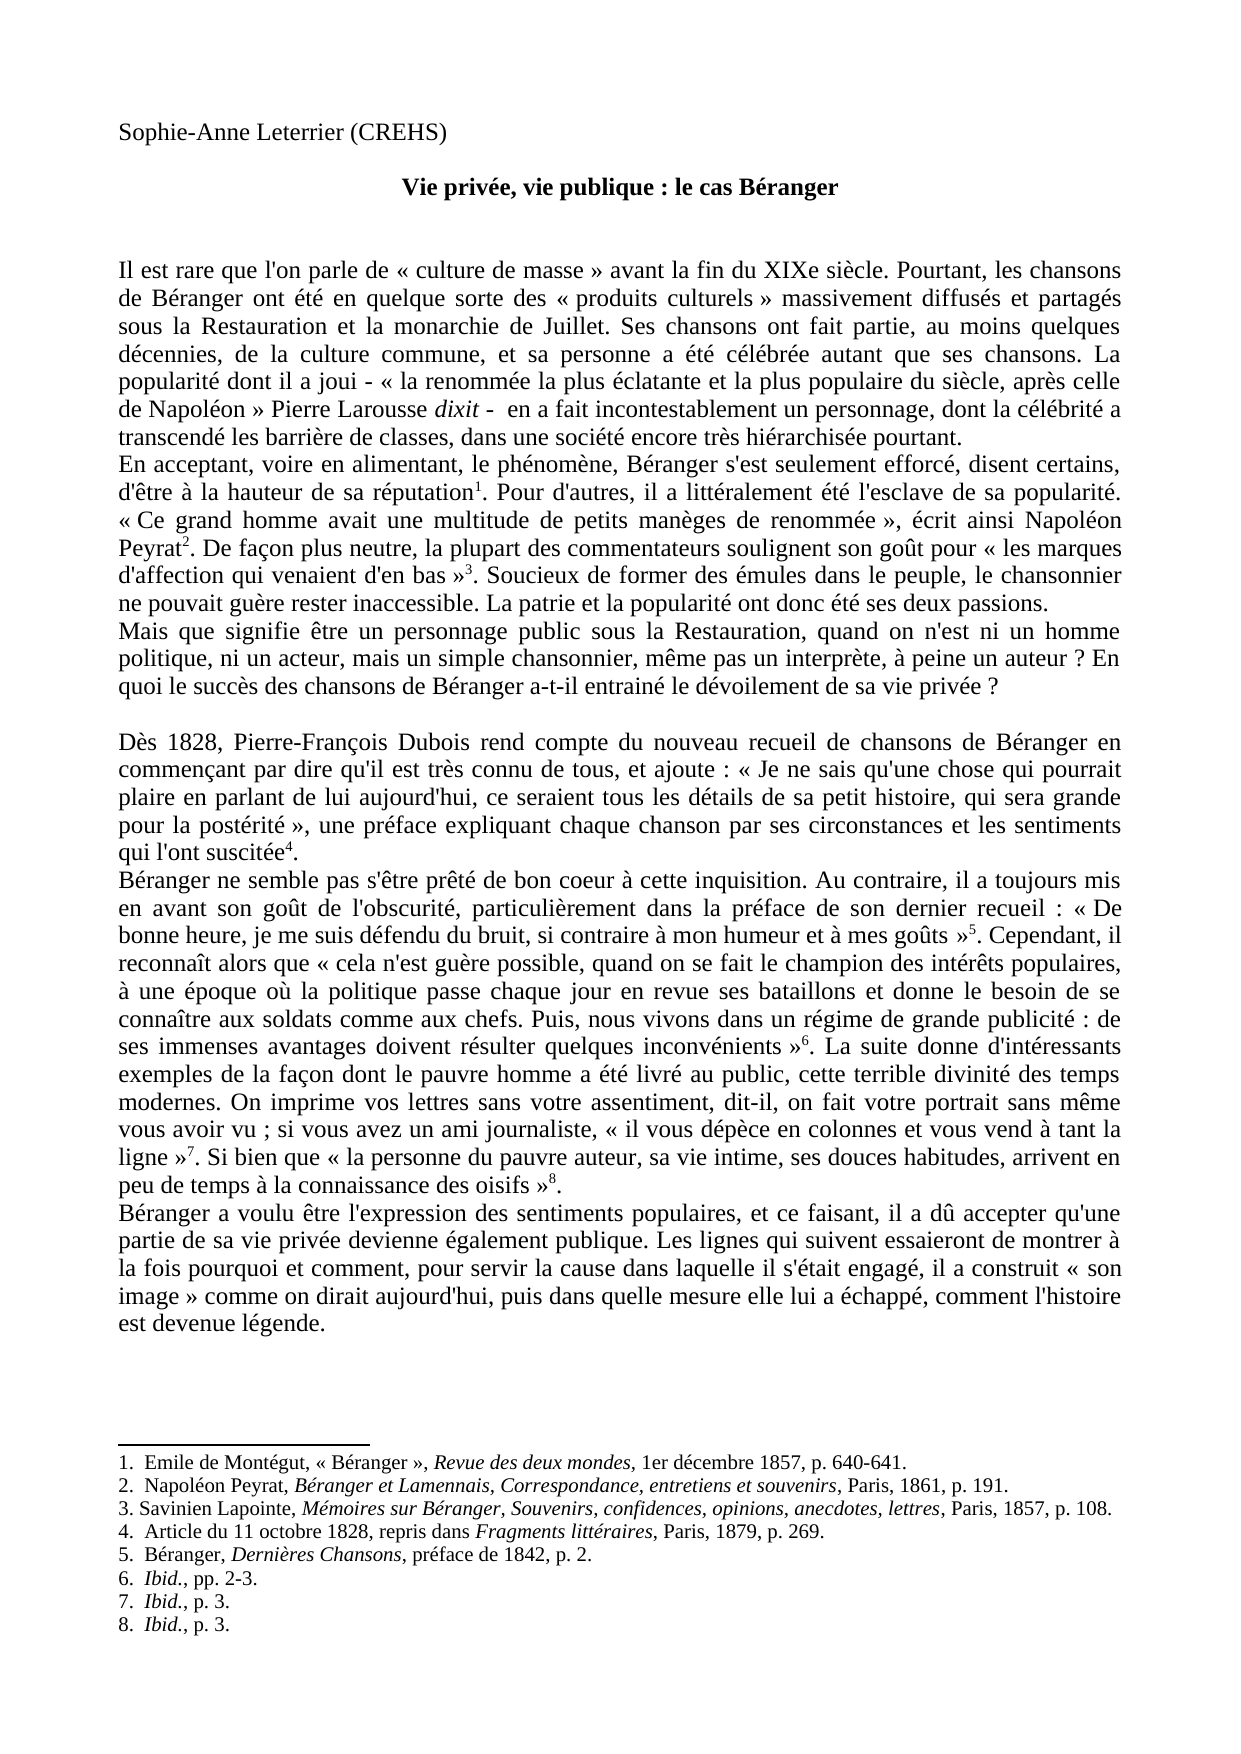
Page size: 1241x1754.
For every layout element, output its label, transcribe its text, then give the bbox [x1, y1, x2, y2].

text . Béranger, Dernières Chansons, préface de 1842, p. 2. [118, 1543, 1122, 1566]
text . Ibid., pp. 2-3. [118, 1566, 1122, 1589]
text Sophie-Anne Leterrier (CREHS) [118, 118, 1122, 146]
text Mais que signifie être un personnage public sous la Restauration, quand on n'est ni un homme politique, ni un acteur, mais un simple chansonnier, même pas un interprète, à peine un auteur ? En quoi le succès des chansons de Béranger a-t-il entrainé le dévoilement de sa vie privée ? [118, 617, 1122, 700]
text Béranger a voulu être l'expression des sentiments populaires, et ce faisant, il a dû accepter qu'une partie de sa vie privée devienne également publique. Les lignes qui suivent essaieront de montrer à la fois pourquoi et comment, pour servir la cause dans laquelle il s'était engagé, il a construit « son image » comme on dirait aujourd'hui, puis dans quelle mesure elle lui a échappé, comment l'histoire est devenue légende. [118, 1199, 1122, 1337]
text Vie privée, vie publique : le cas Béranger [118, 173, 1122, 201]
text . Ibid., p. 3. [118, 1613, 1122, 1636]
text . Emile de Montégut, « Béranger », Revue des deux mondes, 1er décembre 1857, p. 640-641. [118, 1451, 1122, 1474]
text . Ibid., p. 3. [118, 1589, 1122, 1613]
text Béranger ne semble pas s'être prêté de bon coeur à cette inquisition. Au contraire, il a toujours mis en avant son goût de l'obscurité, particulièrement dans la préface de son dernier recueil : « De bonne heure, je me suis défendu du bruit, si contraire à mon humeur et à mes goûts ». Cependant, il reconnaît alors que « cela n'est guère possible, quand on se fait le champion des intérêts populaires, à une époque où la politique passe chaque jour en revue ses bataillons et donne le besoin de se connaître aux soldats comme aux chefs. Puis, nous vivons dans un régime de grande publicité : de ses immenses avantages doivent résulter quelques inconvénients ». La suite donne d'intéressants exemples de la façon dont le pauvre homme a été livré au public, cette terrible divinité des temps modernes. On imprime vos lettres sans votre assentiment, dit-il, on fait votre portrait sans même vous avoir vu ; si vous avez un ami journaliste, « il vous dépèce en colonnes et vous vend à tant la ligne ». Si bien que « la personne du pauvre auteur, sa vie intime, ses douces habitudes, arrivent en peu de temps à la connaissance des oisifs ». [118, 866, 1122, 1199]
text Il est rare que l'on parle de « culture de masse » avant la fin du XIXe siècle. Pourtant, les chansons de Béranger ont été en quelque sorte des « produits culturels » massivement diffusés et partagés sous la Restauration et la monarchie de Juillet. Ses chansons ont fait partie, au moins quelques décennies, de la culture commune, et sa personne a été célébrée autant que ses chansons. La popularité dont il a joui - « la renommée la plus éclatante et la plus populaire du siècle, après celle de Napoléon » Pierre Larousse dixit - en a fait incontestablement un personnage, dont la célébrité a transcendé les barrière de classes, dans une société encore très hiérarchisée pourtant. [118, 257, 1122, 451]
text . Napoléon Peyrat, Béranger et Lamennais, Correspondance, entretiens et souvenirs, Paris, 1861, p. 191. [118, 1474, 1122, 1497]
text . Savinien Lapointe, Mémoires sur Béranger, Souvenirs, confidences, opinions, anecdotes, lettres, Paris, 1857, p. 108. [118, 1497, 1122, 1520]
text En acceptant, voire en alimentant, le phénomène, Béranger s'est seulement efforcé, disent certains, d'être à la hauteur de sa réputation. Pour d'autres, il a littéralement été l'esclave de sa popularité. « Ce grand homme avait une multitude de petits manèges de renommée », écrit ainsi Napoléon Peyrat. De façon plus neutre, la plupart des commentateurs soulignent son goût pour « les marques d'affection qui venaient d'en bas ». Soucieux de former des émules dans le peuple, le chansonnier ne pouvait guère rester inaccessible. La patrie et la popularité ont donc été ses deux passions. [118, 451, 1122, 617]
text Dès 1828, Pierre-François Dubois rend compte du nouveau recueil de chansons de Béranger en commençant par dire qu'il est très connu de tous, et ajoute : « Je ne sais qu'une chose qui pourrait plaire en parlant de lui aujourd'hui, ce seraient tous les détails de sa petit histoire, qui sera grande pour la postérité », une préface expliquant chaque chanson par ses circonstances et les sentiments qui l'ont suscitée. [118, 728, 1122, 866]
text . Article du 11 octobre 1828, repris dans Fragments littéraires, Paris, 1879, p. 269. [118, 1520, 1122, 1543]
